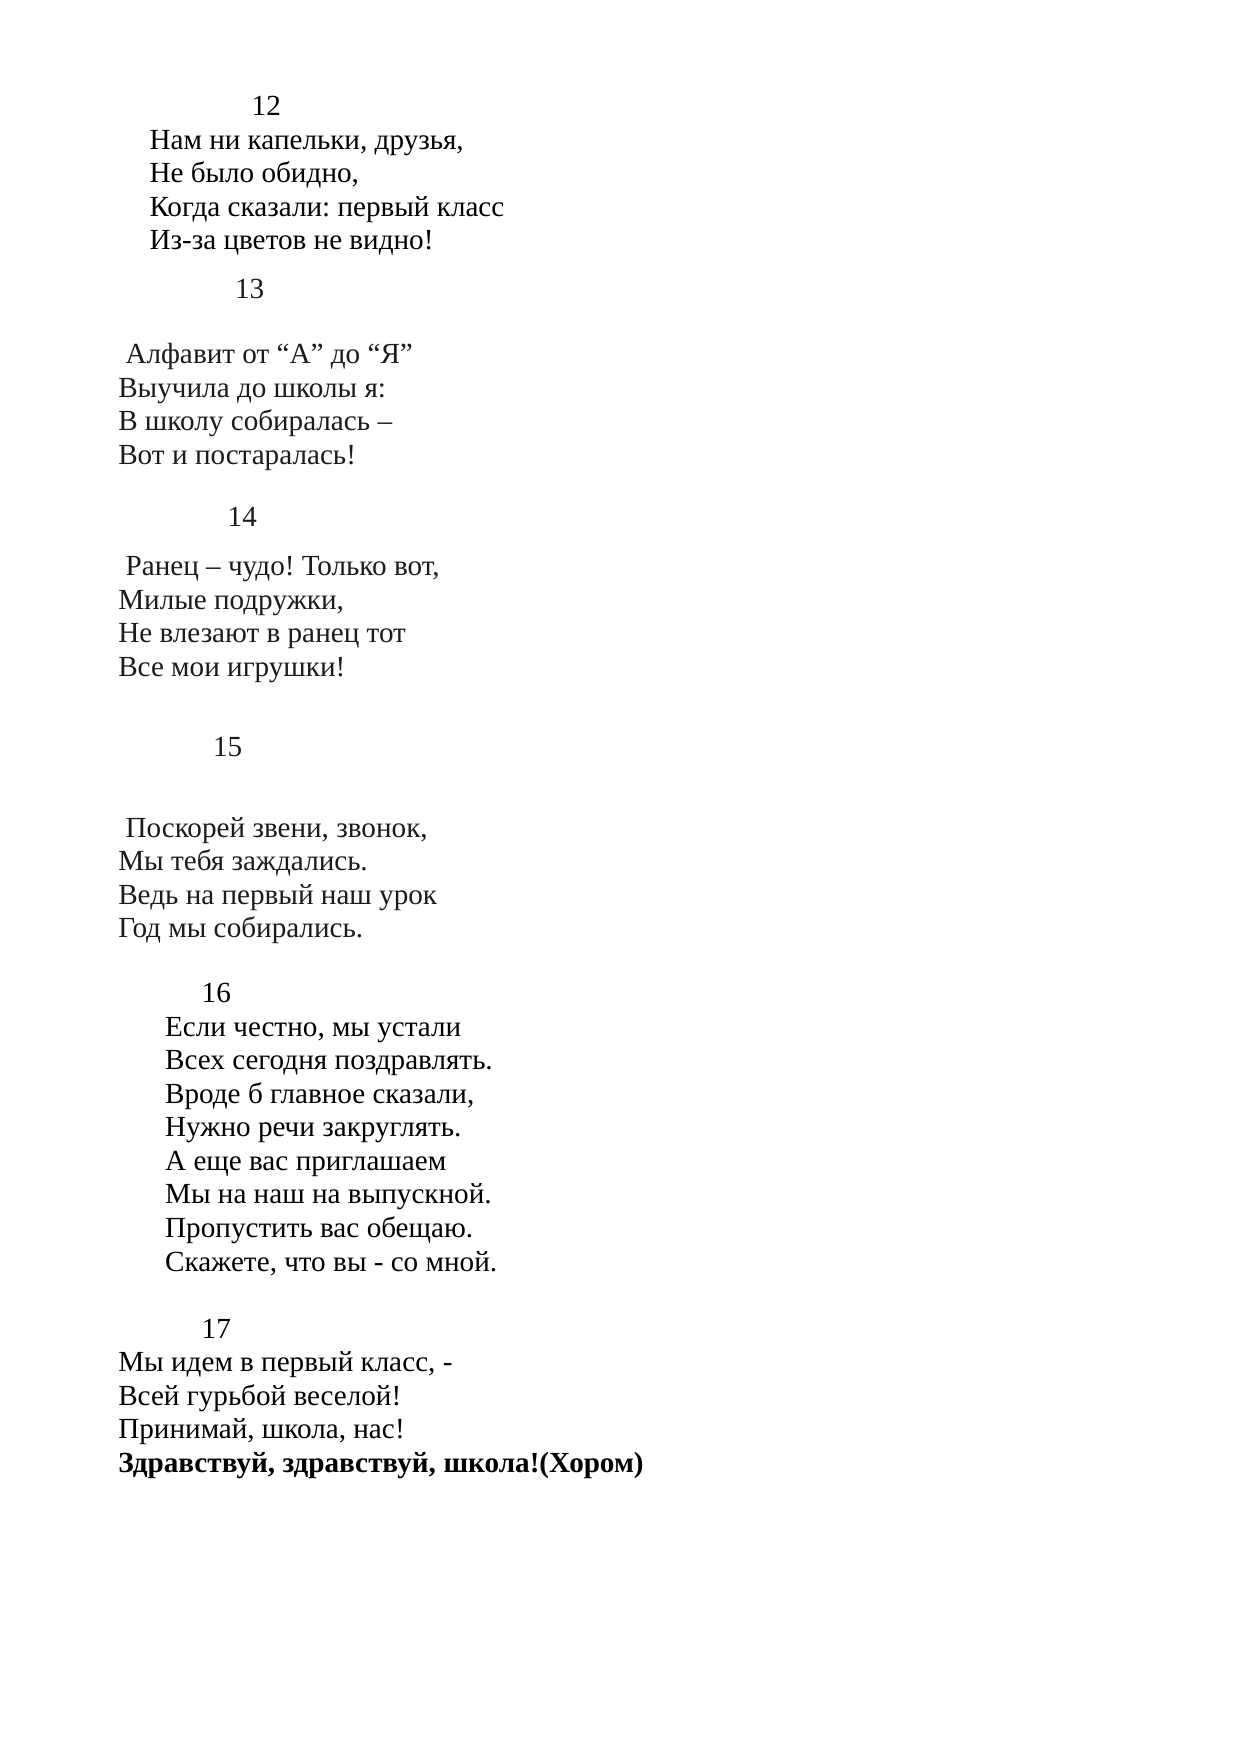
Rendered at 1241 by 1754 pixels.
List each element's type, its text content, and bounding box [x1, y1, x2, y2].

text 16 [118, 975, 1122, 1009]
text 12 [118, 88, 1122, 122]
text А еще вас приглашаем [118, 1143, 1122, 1177]
text 15 [118, 729, 1122, 763]
text Пропустить вас обещаю. [118, 1210, 1122, 1244]
text Из-за цветов не видно! [118, 222, 1122, 256]
text Всех сегодня поздравлять. [118, 1042, 1122, 1076]
text Вроде б главное сказали, [118, 1076, 1122, 1109]
text Когда сказали: первый класс [118, 189, 1122, 222]
text Поскорей звени, звонок, Мы тебя заждались. Ведь на первый наш урок Год мы собирались. [118, 810, 1122, 944]
text 17 [118, 1311, 1122, 1344]
text Скажете, что вы - со мной. [118, 1244, 1122, 1277]
text Алфавит от “А” до “Я” Выучила до школы я: В школу собиралась – Вот и постаралась! [118, 336, 1122, 471]
text 13 [118, 272, 1122, 305]
text Мы на наш на выпускной. [118, 1177, 1122, 1210]
text Если честно, мы устали [118, 1009, 1122, 1042]
text Ранец – чудо! Только вот, Милые подружки, Не влезают в ранец тот Все мои игрушки! [118, 548, 1122, 683]
text Мы идем в первый класс, - Всей гурьбой веселой! Принимай, школа, нас! Здравствуй, здравствуй, школа!(Хором) [118, 1344, 1122, 1478]
text Не было обидно, [118, 155, 1122, 189]
text Нам ни капельки, друзья, [118, 122, 1122, 155]
text 14 [118, 499, 1122, 533]
text Нужно речи закруглять. [118, 1109, 1122, 1143]
